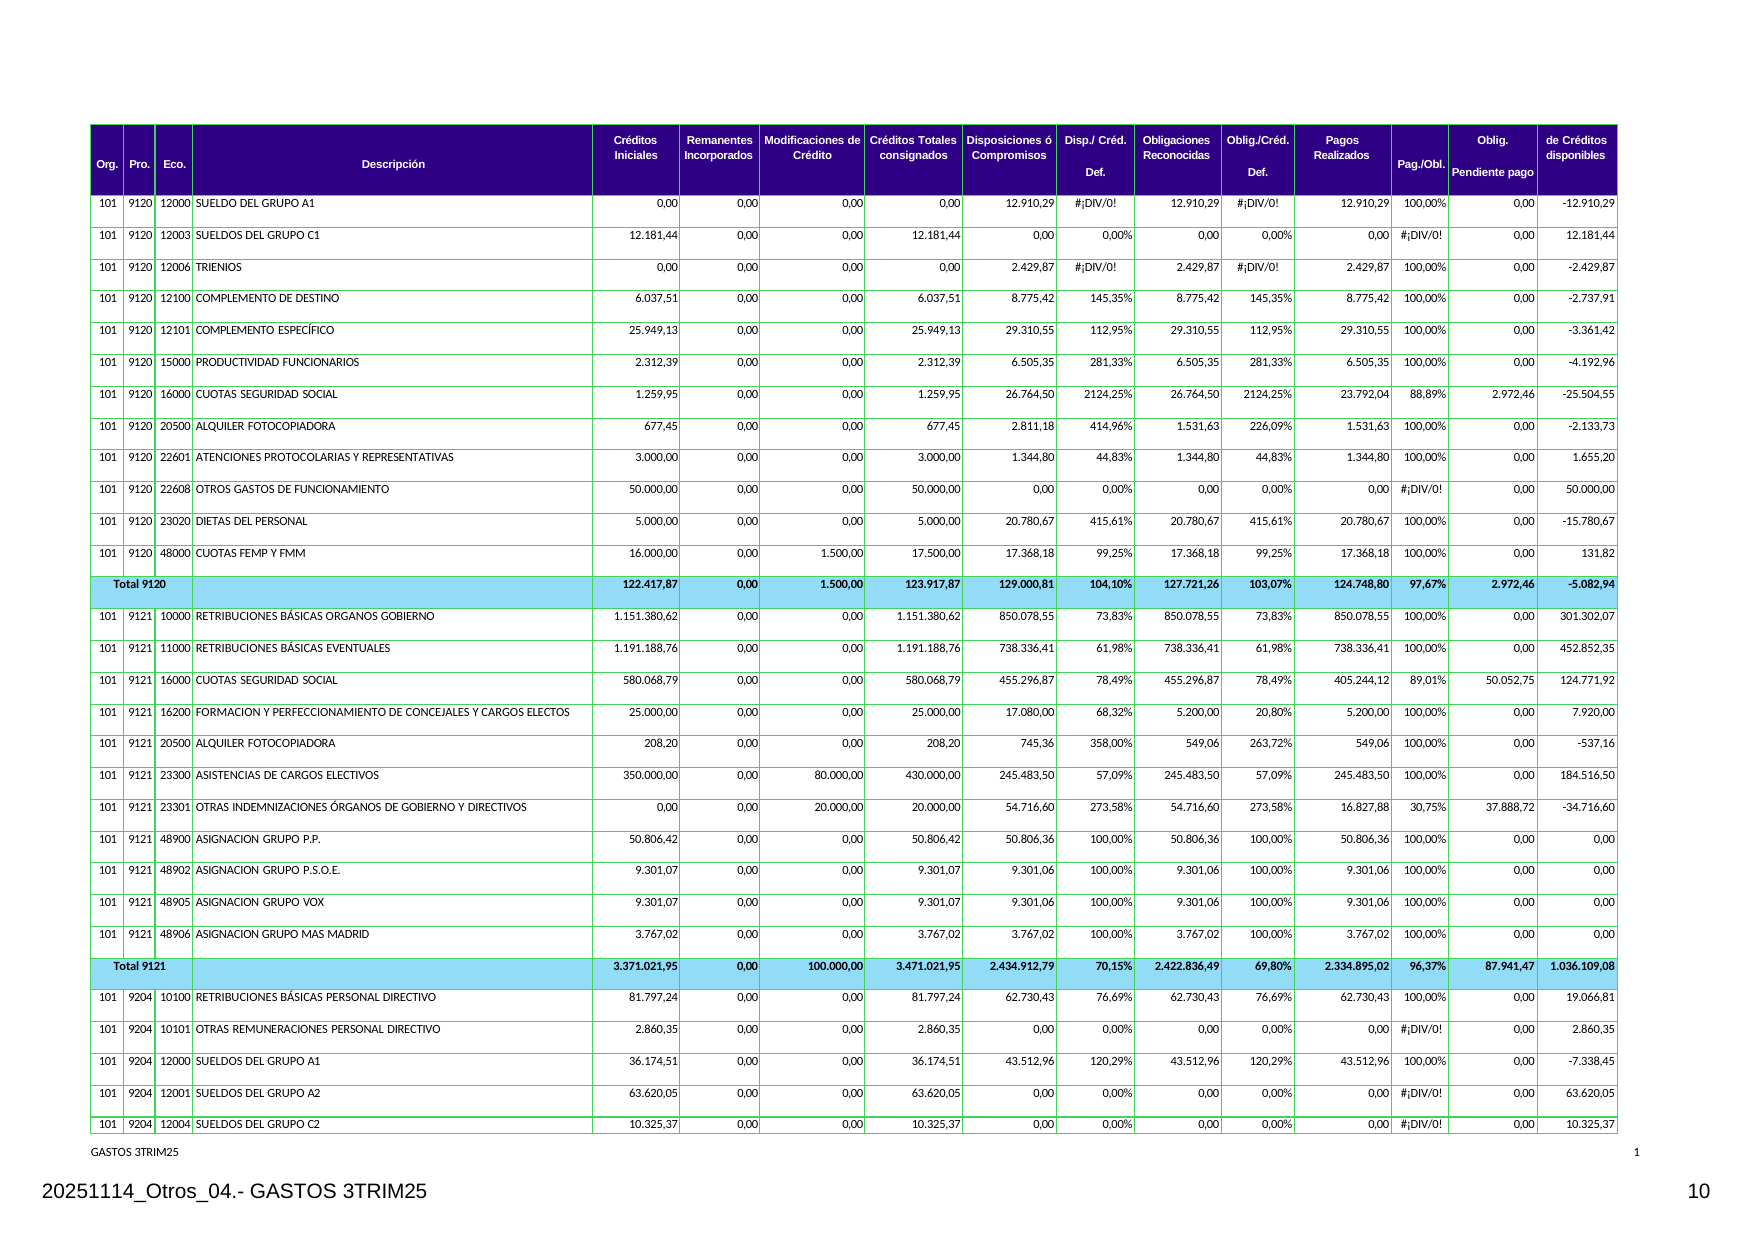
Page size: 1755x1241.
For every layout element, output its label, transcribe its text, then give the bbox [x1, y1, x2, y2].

table_cell 44,83% [1222, 450, 1294, 481]
table_cell 0,00 [1295, 228, 1391, 258]
table_cell 50.000,00 [593, 482, 679, 513]
table_cell 0,00 [963, 1118, 1056, 1133]
table_cell 78,49% [1057, 673, 1134, 703]
table_cell 10.325,37 [593, 1118, 679, 1133]
table_header de Créditos disponibles [1538, 125, 1617, 195]
table_cell 50.000,00 [865, 482, 962, 513]
table_header Pag./Obl. [1392, 125, 1448, 195]
table_cell 9121 [124, 736, 154, 767]
table_cell 100,00% [1057, 863, 1134, 894]
table_cell 0,00 [680, 355, 759, 386]
table_cell 145,35% [1222, 291, 1294, 322]
table_cell 9.301,07 [865, 863, 962, 894]
table_cell 0,00 [1295, 1118, 1391, 1133]
table_cell 0,00 [1295, 482, 1391, 513]
table_cell 415,61% [1057, 514, 1134, 544]
table_cell 245.483,50 [963, 768, 1056, 799]
table_cell -3.361,42 [1538, 323, 1617, 354]
table_cell 0,00 [680, 609, 759, 640]
table_cell 0,00 [963, 482, 1056, 513]
table_cell 1.531,63 [1135, 419, 1221, 449]
table_cell 20.780,67 [1135, 514, 1221, 544]
table_cell 0,00% [1222, 1022, 1294, 1053]
table_cell 96,37% [1392, 959, 1448, 989]
table_cell 9121 [124, 609, 154, 640]
table_cell 17.368,18 [1295, 546, 1391, 576]
table_cell 1.500,00 [760, 577, 864, 608]
table_cell 63.620,05 [1538, 1086, 1617, 1116]
table_cell 16.827,88 [1295, 800, 1391, 831]
table_cell 0,00 [1135, 1118, 1221, 1133]
table_cell 48906 [156, 927, 192, 958]
table_cell 0,00 [760, 832, 864, 862]
table_cell 112,95% [1057, 323, 1134, 354]
table_cell SUELDOS DEL GRUPO A1 [193, 1054, 592, 1085]
table_cell 0,00 [680, 482, 759, 513]
table_cell 2.429,87 [1135, 260, 1221, 290]
table_cell 0,00 [680, 736, 759, 767]
table_cell 0,00 [760, 705, 864, 735]
table_cell 0,00 [1135, 482, 1221, 513]
table_cell 0,00 [1449, 1086, 1537, 1116]
table_cell 0,00 [760, 228, 864, 258]
table_cell 2.860,35 [865, 1022, 962, 1053]
table_cell 5.000,00 [865, 514, 962, 544]
table_cell OTRAS INDEMNIZACIONES ÓRGANOS DE GOBIERNO Y DIRECTIVOS [193, 800, 592, 831]
table_cell 9120 [124, 355, 154, 386]
table_cell 0,00 [760, 355, 864, 386]
table_cell 0,00% [1057, 1086, 1134, 1116]
table_cell CUOTAS SEGURIDAD SOCIAL [193, 673, 592, 703]
table_cell 0,00 [760, 1054, 864, 1085]
table_cell 9204 [124, 1118, 154, 1133]
table_cell 0,00% [1057, 1118, 1134, 1133]
table_cell 23300 [156, 768, 192, 799]
table_cell 0,00 [760, 260, 864, 290]
table_cell 12101 [156, 323, 192, 354]
table_cell 11000 [156, 641, 192, 672]
table_cell #¡DIV/0! [1392, 482, 1448, 513]
table_cell 101 [91, 1086, 123, 1116]
table_header Pro. [124, 125, 154, 195]
table_cell 0,00% [1222, 482, 1294, 513]
table_cell 16000 [156, 387, 192, 417]
table_cell 101 [91, 705, 123, 735]
table_cell 9120 [124, 387, 154, 417]
table_cell 0,00 [1449, 705, 1537, 735]
table_cell 100,00% [1392, 260, 1448, 290]
table_header Disposiciones ó Compromisos [963, 125, 1056, 195]
table_cell 22601 [156, 450, 192, 481]
table_cell 57,09% [1222, 768, 1294, 799]
table_cell 430.000,00 [865, 768, 962, 799]
table_cell 100,00% [1392, 546, 1448, 576]
table_cell 100,00% [1392, 863, 1448, 894]
table_cell 101 [91, 450, 123, 481]
table_cell 12000 [156, 196, 192, 227]
table_cell 2.434.912,79 [963, 959, 1056, 989]
table_cell 580.068,79 [865, 673, 962, 703]
table_cell #¡DIV/0! [1392, 228, 1448, 258]
table_cell 62.730,43 [1135, 990, 1221, 1021]
table_cell SUELDO DEL GRUPO A1 [193, 196, 592, 227]
table_cell 2.312,39 [593, 355, 679, 386]
table_cell 549,06 [1135, 736, 1221, 767]
table_cell 88,89% [1392, 387, 1448, 417]
table_cell 0,00 [1449, 927, 1537, 958]
table_cell 6.505,35 [1135, 355, 1221, 386]
table_cell 0,00 [593, 260, 679, 290]
table_cell 3.767,02 [593, 927, 679, 958]
table_cell 6.037,51 [865, 291, 962, 322]
table_cell 0,00 [1449, 832, 1537, 862]
table_cell ASIGNACION GRUPO VOX [193, 895, 592, 926]
table_cell 6.505,35 [1295, 355, 1391, 386]
table_cell 37.888,72 [1449, 800, 1537, 831]
table_cell 20.780,67 [1295, 514, 1391, 544]
table_header Créditos Iniciales [593, 125, 679, 195]
table_cell 0,00 [680, 959, 759, 989]
table_cell 0,00 [680, 641, 759, 672]
table_cell CUOTAS FEMP Y FMM [193, 546, 592, 576]
table_cell 12003 [156, 228, 192, 258]
table_cell 0,00 [760, 514, 864, 544]
table_cell 2.860,35 [593, 1022, 679, 1053]
table_cell 12006 [156, 260, 192, 290]
table_cell 101 [91, 228, 123, 258]
table_cell 0,00 [760, 736, 864, 767]
table_cell 0,00 [680, 1118, 759, 1133]
table_cell 9.301,07 [865, 895, 962, 926]
table_header Créditos Totales consignados [865, 125, 962, 195]
table_cell 100,00% [1392, 641, 1448, 672]
table_cell 124.748,80 [1295, 577, 1391, 608]
table_cell TRIENIOS [193, 260, 592, 290]
table_cell 101 [91, 673, 123, 703]
table_cell RETRIBUCIONES BÁSICAS EVENTUALES [193, 641, 592, 672]
table_cell 100,00% [1392, 736, 1448, 767]
table_cell 0,00 [1449, 736, 1537, 767]
table_cell ALQUILER FOTOCOPIADORA [193, 419, 592, 449]
table_cell 3.000,00 [593, 450, 679, 481]
table_cell 101 [91, 609, 123, 640]
table_cell 0,00 [680, 768, 759, 799]
table_cell 745,36 [963, 736, 1056, 767]
table_cell 1.036.109,08 [1538, 959, 1617, 989]
table_cell 1.344,80 [1295, 450, 1391, 481]
table_cell 10100 [156, 990, 192, 1021]
table_cell 7.920,00 [1538, 705, 1617, 735]
table_cell 358,00% [1057, 736, 1134, 767]
table_cell 0,00 [1449, 260, 1537, 290]
table_cell 26.764,50 [963, 387, 1056, 417]
table_cell 0,00 [1449, 323, 1537, 354]
table_cell ASISTENCIAS DE CARGOS ELECTIVOS [193, 768, 592, 799]
table_cell 1.259,95 [593, 387, 679, 417]
table_cell 12.910,29 [963, 196, 1056, 227]
table_cell 81.797,24 [593, 990, 679, 1021]
table_cell 3.471.021,95 [865, 959, 962, 989]
table_cell 99,25% [1057, 546, 1134, 576]
table_cell 0,00 [1538, 863, 1617, 894]
table_cell 100,00% [1392, 355, 1448, 386]
table_cell 61,98% [1222, 641, 1294, 672]
table_cell 29.310,55 [1135, 323, 1221, 354]
table_cell 0,00 [760, 927, 864, 958]
table_cell 0,00 [1449, 990, 1537, 1021]
table_cell 20500 [156, 419, 192, 449]
table_cell COMPLEMENTO ESPECÍFICO [193, 323, 592, 354]
table_cell 455.296,87 [1135, 673, 1221, 703]
table_cell 123.917,87 [865, 577, 962, 608]
table_cell COMPLEMENTO DE DESTINO [193, 291, 592, 322]
table_header Oblig./Créd. Def. [1222, 125, 1294, 195]
table_cell 101 [91, 641, 123, 672]
table_header Disp./ Créd. Def. [1057, 125, 1134, 195]
table_cell 127.721,26 [1135, 577, 1221, 608]
table_cell 0,00 [680, 832, 759, 862]
table_cell 9121 [124, 832, 154, 862]
table_cell #¡DIV/0! [1392, 1022, 1448, 1053]
table_cell Total 9121 [91, 959, 192, 989]
table_cell 12004 [156, 1118, 192, 1133]
table_cell 25.000,00 [593, 705, 679, 735]
table_cell 54.716,60 [963, 800, 1056, 831]
table_cell 9120 [124, 450, 154, 481]
table_cell 48900 [156, 832, 192, 862]
table_cell 184.516,50 [1538, 768, 1617, 799]
table_cell 0,00 [1449, 1054, 1537, 1085]
table_cell 20.000,00 [760, 800, 864, 831]
table_cell 5.200,00 [1295, 705, 1391, 735]
table_cell 101 [91, 546, 123, 576]
table_cell #¡DIV/0! [1222, 260, 1294, 290]
table_cell 50.052,75 [1449, 673, 1537, 703]
table_cell 101 [91, 832, 123, 862]
table_cell 0,00 [1449, 291, 1537, 322]
table_cell 414,96% [1057, 419, 1134, 449]
table_cell 9120 [124, 323, 154, 354]
table_cell 9.301,06 [1135, 895, 1221, 926]
table_cell 100,00% [1392, 514, 1448, 544]
table_cell 122.417,87 [593, 577, 679, 608]
table_cell 1.344,80 [1135, 450, 1221, 481]
table_cell -2.429,87 [1538, 260, 1617, 290]
table_cell 97,67% [1392, 577, 1448, 608]
table_cell 100,00% [1392, 196, 1448, 227]
table_cell ASIGNACION GRUPO MAS MADRID [193, 927, 592, 958]
table_cell 1.191.188,76 [865, 641, 962, 672]
table_cell 3.000,00 [865, 450, 962, 481]
table_cell 0,00 [1449, 419, 1537, 449]
table_cell 9204 [124, 990, 154, 1021]
table_cell 0,00 [760, 609, 864, 640]
table_cell 54.716,60 [1135, 800, 1221, 831]
table_cell 0,00 [680, 863, 759, 894]
table_cell -7.338,45 [1538, 1054, 1617, 1085]
table_cell 100,00% [1222, 895, 1294, 926]
table_cell [193, 577, 592, 608]
table_cell 6.037,51 [593, 291, 679, 322]
table_cell 208,20 [865, 736, 962, 767]
table_cell 2.334.895,02 [1295, 959, 1391, 989]
table_cell 0,00 [1295, 1086, 1391, 1116]
table_cell 50.806,42 [865, 832, 962, 862]
table_cell 17.500,00 [865, 546, 962, 576]
table_cell 1.655,20 [1538, 450, 1617, 481]
table_cell 0,00% [1222, 1086, 1294, 1116]
table_cell 101 [91, 355, 123, 386]
table_cell 281,33% [1057, 355, 1134, 386]
table_cell 43.512,96 [963, 1054, 1056, 1085]
table_cell 850.078,55 [963, 609, 1056, 640]
table_cell 100,00% [1392, 323, 1448, 354]
table_cell 101 [91, 387, 123, 417]
table_cell 0,00 [680, 895, 759, 926]
table_cell 9120 [124, 228, 154, 258]
table_cell 10.325,37 [865, 1118, 962, 1133]
table_cell 1.531,63 [1295, 419, 1391, 449]
table_cell 580.068,79 [593, 673, 679, 703]
table_cell 78,49% [1222, 673, 1294, 703]
table_cell 73,83% [1222, 609, 1294, 640]
table_cell 12.910,29 [1135, 196, 1221, 227]
table_cell 281,33% [1222, 355, 1294, 386]
table_cell 0,00 [680, 1086, 759, 1116]
table_cell 43.512,96 [1135, 1054, 1221, 1085]
table_cell 101 [91, 895, 123, 926]
table_cell 0,00 [680, 196, 759, 227]
table_cell 2.811,18 [963, 419, 1056, 449]
table_cell 30,75% [1392, 800, 1448, 831]
table_cell 0,00 [865, 196, 962, 227]
table_cell 69,80% [1222, 959, 1294, 989]
table_cell 129.000,81 [963, 577, 1056, 608]
table_cell 0,00 [680, 990, 759, 1021]
table_cell 0,00 [680, 514, 759, 544]
table_cell 0,00 [680, 800, 759, 831]
table_header Modificaciones de Crédito [760, 125, 864, 195]
table_cell 0,00 [1538, 895, 1617, 926]
table_cell 0,00 [680, 387, 759, 417]
table_cell 0,00 [760, 641, 864, 672]
table_cell 1.500,00 [760, 546, 864, 576]
table_cell 9.301,06 [1295, 895, 1391, 926]
table_cell #¡DIV/0! [1222, 196, 1294, 227]
table_cell 8.775,42 [963, 291, 1056, 322]
table_cell 50.806,36 [963, 832, 1056, 862]
table_cell 101 [91, 196, 123, 227]
table_cell 0,00 [680, 260, 759, 290]
table_cell 9.301,06 [1295, 863, 1391, 894]
table_cell 20.000,00 [865, 800, 962, 831]
table_cell 101 [91, 800, 123, 831]
table_cell 12.181,44 [1538, 228, 1617, 258]
table_cell 20.780,67 [963, 514, 1056, 544]
table_cell 87.941,47 [1449, 959, 1537, 989]
table_cell 9121 [124, 800, 154, 831]
table_cell 3.767,02 [963, 927, 1056, 958]
table_cell 2.429,87 [963, 260, 1056, 290]
table_cell 0,00 [760, 895, 864, 926]
table_cell 0,00 [963, 1086, 1056, 1116]
table_cell 10.325,37 [1538, 1118, 1617, 1133]
table_cell 100,00% [1222, 927, 1294, 958]
table_cell 63.620,05 [865, 1086, 962, 1116]
table_cell 0,00 [1135, 228, 1221, 258]
table_cell 16200 [156, 705, 192, 735]
table_cell RETRIBUCIONES BÁSICAS PERSONAL DIRECTIVO [193, 990, 592, 1021]
table_header Pagos Realizados [1295, 125, 1391, 195]
table_cell 10000 [156, 609, 192, 640]
table_cell 76,69% [1222, 990, 1294, 1021]
table_cell 3.767,02 [1295, 927, 1391, 958]
table_cell 43.512,96 [1295, 1054, 1391, 1085]
table_cell 100.000,00 [760, 959, 864, 989]
table_cell 0,00 [1135, 1022, 1221, 1053]
table_cell 9121 [124, 927, 154, 958]
table_cell 0,00 [760, 673, 864, 703]
table_cell 0,00 [1449, 609, 1537, 640]
table_header Descripción [193, 125, 592, 195]
table_header Remanentes Incorporados [680, 125, 759, 195]
table_cell 0,00 [963, 1022, 1056, 1053]
table_cell 0,00% [1222, 1118, 1294, 1133]
table_cell 12001 [156, 1086, 192, 1116]
table_cell 100,00% [1392, 705, 1448, 735]
table_cell 57,09% [1057, 768, 1134, 799]
table_cell 0,00 [680, 419, 759, 449]
table_cell CUOTAS SEGURIDAD SOCIAL [193, 387, 592, 417]
table_cell 101 [91, 768, 123, 799]
table_cell 101 [91, 323, 123, 354]
table_cell SUELDOS DEL GRUPO C2 [193, 1118, 592, 1133]
table_cell 12.910,29 [1295, 196, 1391, 227]
table_cell 0,00% [1057, 228, 1134, 258]
table_cell 50.000,00 [1538, 482, 1617, 513]
table_cell 0,00 [760, 450, 864, 481]
table_cell 208,20 [593, 736, 679, 767]
table_cell 0,00 [680, 450, 759, 481]
table_cell 9120 [124, 514, 154, 544]
table_cell 26.764,50 [1135, 387, 1221, 417]
table_cell 9204 [124, 1054, 154, 1085]
table_cell 0,00 [1135, 1086, 1221, 1116]
table_cell #¡DIV/0! [1392, 1086, 1448, 1116]
table_cell -5.082,94 [1538, 577, 1617, 608]
table_cell 12.181,44 [865, 228, 962, 258]
table_cell 9121 [124, 673, 154, 703]
table_cell 9.301,06 [1135, 863, 1221, 894]
table_cell 23020 [156, 514, 192, 544]
table_cell 677,45 [865, 419, 962, 449]
table_cell 245.483,50 [1135, 768, 1221, 799]
table_header Org. [91, 125, 123, 195]
table_cell 80.000,00 [760, 768, 864, 799]
table_cell 100,00% [1222, 832, 1294, 862]
table_cell 0,00 [760, 419, 864, 449]
table_cell 0,00% [1222, 228, 1294, 258]
table_cell 9.301,07 [593, 863, 679, 894]
table_cell 0,00 [760, 1086, 864, 1116]
table_cell 100,00% [1057, 832, 1134, 862]
table_cell 677,45 [593, 419, 679, 449]
table_cell ATENCIONES PROTOCOLARIAS Y REPRESENTATIVAS [193, 450, 592, 481]
table_cell 9.301,06 [963, 895, 1056, 926]
table_cell 0,00 [1295, 1022, 1391, 1053]
table_cell 738.336,41 [1295, 641, 1391, 672]
table_cell 101 [91, 482, 123, 513]
table_cell 101 [91, 419, 123, 449]
table_cell 100,00% [1057, 927, 1134, 958]
table_cell 1.151.380,62 [593, 609, 679, 640]
table_cell 68,32% [1057, 705, 1134, 735]
table_cell 120,29% [1057, 1054, 1134, 1085]
table_cell 0,00 [1449, 228, 1537, 258]
table_cell 100,00% [1392, 895, 1448, 926]
table_cell RETRIBUCIONES BÁSICAS ORGANOS GOBIERNO [193, 609, 592, 640]
table_cell 23.792,04 [1295, 387, 1391, 417]
table_cell ASIGNACION GRUPO P.S.O.E. [193, 863, 592, 894]
table_cell 29.310,55 [1295, 323, 1391, 354]
table_cell 120,29% [1222, 1054, 1294, 1085]
table_cell 36.174,51 [593, 1054, 679, 1085]
table_cell #¡DIV/0! [1057, 196, 1134, 227]
table_cell 0,00 [1449, 863, 1537, 894]
table_cell 0,00 [1449, 895, 1537, 926]
table_cell DIETAS DEL PERSONAL [193, 514, 592, 544]
table_cell 23301 [156, 800, 192, 831]
table_cell 50.806,42 [593, 832, 679, 862]
table_cell 2.312,39 [865, 355, 962, 386]
table_cell 9120 [124, 260, 154, 290]
table_cell 25.949,13 [865, 323, 962, 354]
table_cell 0,00 [680, 577, 759, 608]
table_cell 0,00 [963, 228, 1056, 258]
table_cell 101 [91, 260, 123, 290]
table_cell -4.192,96 [1538, 355, 1617, 386]
table_cell 5.000,00 [593, 514, 679, 544]
table_cell 101 [91, 514, 123, 544]
table_cell 12000 [156, 1054, 192, 1085]
table_cell 9.301,07 [593, 895, 679, 926]
table_cell 0,00 [680, 927, 759, 958]
table_cell 124.771,92 [1538, 673, 1617, 703]
table_cell 17.368,18 [963, 546, 1056, 576]
table_cell 3.371.021,95 [593, 959, 679, 989]
table_cell 2.429,87 [1295, 260, 1391, 290]
table_cell 81.797,24 [865, 990, 962, 1021]
table_cell 2124,25% [1057, 387, 1134, 417]
table_cell 50.806,36 [1295, 832, 1391, 862]
table_cell 9121 [124, 768, 154, 799]
table_cell 12.181,44 [593, 228, 679, 258]
table_cell -25.504,55 [1538, 387, 1617, 417]
table_cell 0,00 [1449, 196, 1537, 227]
table_cell 273,58% [1222, 800, 1294, 831]
table_cell 0,00 [760, 863, 864, 894]
table_header Eco. [156, 125, 192, 195]
table_cell 415,61% [1222, 514, 1294, 544]
table_cell 301.302,07 [1538, 609, 1617, 640]
table_cell 5.200,00 [1135, 705, 1221, 735]
table_cell 1.344,80 [963, 450, 1056, 481]
table_cell 112,95% [1222, 323, 1294, 354]
table_cell 9204 [124, 1022, 154, 1053]
table_cell -34.716,60 [1538, 800, 1617, 831]
table_cell 101 [91, 291, 123, 322]
table_cell 0,00 [1449, 1118, 1537, 1133]
table_cell 20500 [156, 736, 192, 767]
table_cell 549,06 [1295, 736, 1391, 767]
table_cell 48905 [156, 895, 192, 926]
table_cell 405.244,12 [1295, 673, 1391, 703]
table_cell 2.860,35 [1538, 1022, 1617, 1053]
table_cell -537,16 [1538, 736, 1617, 767]
table_cell 20,80% [1222, 705, 1294, 735]
table_cell 0,00 [1449, 1022, 1537, 1053]
table_cell -2.737,91 [1538, 291, 1617, 322]
table_cell 850.078,55 [1295, 609, 1391, 640]
table_cell 0,00 [680, 228, 759, 258]
table_cell 0,00 [680, 546, 759, 576]
table_cell 245.483,50 [1295, 768, 1391, 799]
table_cell 101 [91, 863, 123, 894]
table_cell 62.730,43 [963, 990, 1056, 1021]
table_cell 15000 [156, 355, 192, 386]
table_cell 9121 [124, 641, 154, 672]
table_cell 273,58% [1057, 800, 1134, 831]
table_cell 0,00 [760, 196, 864, 227]
table_cell 101 [91, 990, 123, 1021]
table_cell 0,00 [1449, 514, 1537, 544]
table_cell 104,10% [1057, 577, 1134, 608]
table_cell FORMACION Y PERFECCIONAMIENTO DE CONCEJALES Y CARGOS ELECTOS [193, 705, 592, 735]
table_cell 350.000,00 [593, 768, 679, 799]
table_cell 226,09% [1222, 419, 1294, 449]
table_cell 0,00 [593, 800, 679, 831]
table_cell 2124,25% [1222, 387, 1294, 417]
table_cell 1.191.188,76 [593, 641, 679, 672]
table_cell 9.301,06 [963, 863, 1056, 894]
table_cell 101 [91, 1022, 123, 1053]
table_cell 16.000,00 [593, 546, 679, 576]
table_cell 44,83% [1057, 450, 1134, 481]
table_cell 0,00% [1057, 1022, 1134, 1053]
table_cell 0,00 [760, 482, 864, 513]
table_cell 50.806,36 [1135, 832, 1221, 862]
table_cell 76,69% [1057, 990, 1134, 1021]
table_cell 9121 [124, 863, 154, 894]
table_cell 1.151.380,62 [865, 609, 962, 640]
table_cell 100,00% [1392, 1054, 1448, 1085]
table_cell 100,00% [1392, 990, 1448, 1021]
table_cell 100,00% [1392, 450, 1448, 481]
table_cell 89,01% [1392, 673, 1448, 703]
table_cell 0,00 [680, 1054, 759, 1085]
table_cell 48000 [156, 546, 192, 576]
table_cell 738.336,41 [963, 641, 1056, 672]
table_cell 29.310,55 [963, 323, 1056, 354]
table_cell 0,00 [1449, 768, 1537, 799]
table_cell 9204 [124, 1086, 154, 1116]
table_cell 263,72% [1222, 736, 1294, 767]
table_cell 16000 [156, 673, 192, 703]
table_cell 0,00 [760, 323, 864, 354]
table_cell 9120 [124, 546, 154, 576]
table_cell 25.000,00 [865, 705, 962, 735]
table_cell 100,00% [1392, 927, 1448, 958]
table_cell 850.078,55 [1135, 609, 1221, 640]
table_cell 0,00 [1538, 832, 1617, 862]
table_cell 25.949,13 [593, 323, 679, 354]
table_header Oblig. Pendiente pago [1449, 125, 1537, 195]
table_cell 100,00% [1222, 863, 1294, 894]
table_cell 3.767,02 [865, 927, 962, 958]
table_cell 0,00 [760, 291, 864, 322]
table_cell PRODUCTIVIDAD FUNCIONARIOS [193, 355, 592, 386]
table_cell 99,25% [1222, 546, 1294, 576]
table_cell 0,00 [680, 323, 759, 354]
table_cell 9120 [124, 482, 154, 513]
table_cell 100,00% [1392, 419, 1448, 449]
table_cell 9121 [124, 705, 154, 735]
table_cell ALQUILER FOTOCOPIADORA [193, 736, 592, 767]
table_header Obligaciones Reconocidas [1135, 125, 1221, 195]
table_cell 22608 [156, 482, 192, 513]
table_cell #¡DIV/0! [1057, 260, 1134, 290]
table_cell 1.259,95 [865, 387, 962, 417]
table_cell 455.296,87 [963, 673, 1056, 703]
table_cell 17.368,18 [1135, 546, 1221, 576]
table_cell 0,00 [1449, 450, 1537, 481]
table_cell 48902 [156, 863, 192, 894]
table_cell 738.336,41 [1135, 641, 1221, 672]
table_cell 2.972,46 [1449, 577, 1537, 608]
table_cell 62.730,43 [1295, 990, 1391, 1021]
table_cell -12.910,29 [1538, 196, 1617, 227]
table_cell 0,00 [680, 1022, 759, 1053]
table_cell 0,00 [593, 196, 679, 227]
table_cell 9121 [124, 895, 154, 926]
table_cell 0,00 [760, 1118, 864, 1133]
table_cell 2.422.836,49 [1135, 959, 1221, 989]
table_cell 101 [91, 736, 123, 767]
table_cell 0,00 [1449, 355, 1537, 386]
table_cell 0,00 [680, 291, 759, 322]
table_cell [193, 959, 592, 989]
table_cell 12100 [156, 291, 192, 322]
table_cell 2.972,46 [1449, 387, 1537, 417]
table_cell 100,00% [1392, 291, 1448, 322]
table_cell 73,83% [1057, 609, 1134, 640]
table_cell 0,00 [1449, 482, 1537, 513]
table_cell 3.767,02 [1135, 927, 1221, 958]
table_cell ASIGNACION GRUPO P.P. [193, 832, 592, 862]
table_cell #¡DIV/0! [1392, 1118, 1448, 1133]
table_cell 8.775,42 [1295, 291, 1391, 322]
table_cell 0,00% [1057, 482, 1134, 513]
table_cell 0,00 [680, 673, 759, 703]
table_cell 6.505,35 [963, 355, 1056, 386]
table_cell 0,00 [865, 260, 962, 290]
table_cell 0,00 [680, 705, 759, 735]
table_cell 452.852,35 [1538, 641, 1617, 672]
table_cell 10101 [156, 1022, 192, 1053]
table_cell 63.620,05 [593, 1086, 679, 1116]
table_cell 0,00 [760, 990, 864, 1021]
table_cell 100,00% [1392, 609, 1448, 640]
table_cell 100,00% [1392, 832, 1448, 862]
table_cell 145,35% [1057, 291, 1134, 322]
table_cell 100,00% [1057, 895, 1134, 926]
table_cell 36.174,51 [865, 1054, 962, 1085]
table_cell SUELDOS DEL GRUPO A2 [193, 1086, 592, 1116]
table_cell 131,82 [1538, 546, 1617, 576]
table_cell 101 [91, 1118, 123, 1133]
table_cell 19.066,81 [1538, 990, 1617, 1021]
table_cell 0,00 [760, 1022, 864, 1053]
table_cell 103,07% [1222, 577, 1294, 608]
table_cell SUELDOS DEL GRUPO C1 [193, 228, 592, 258]
table_cell Total 9120 [91, 577, 192, 608]
table_cell OTRAS REMUNERACIONES PERSONAL DIRECTIVO [193, 1022, 592, 1053]
table_cell 70,15% [1057, 959, 1134, 989]
table_cell 17.080,00 [963, 705, 1056, 735]
table_cell 101 [91, 1054, 123, 1085]
table_cell -2.133,73 [1538, 419, 1617, 449]
table_cell 9120 [124, 419, 154, 449]
table_cell 61,98% [1057, 641, 1134, 672]
table_cell 0,00 [760, 387, 864, 417]
table_cell 0,00 [1538, 927, 1617, 958]
table_cell OTROS GASTOS DE FUNCIONAMIENTO [193, 482, 592, 513]
table_cell 0,00 [1449, 546, 1537, 576]
table_cell 101 [91, 927, 123, 958]
table_cell 8.775,42 [1135, 291, 1221, 322]
table_cell 100,00% [1392, 768, 1448, 799]
table_cell 0,00 [1449, 641, 1537, 672]
table_cell -15.780,67 [1538, 514, 1617, 544]
table_cell 9120 [124, 291, 154, 322]
table_cell 9120 [124, 196, 154, 227]
